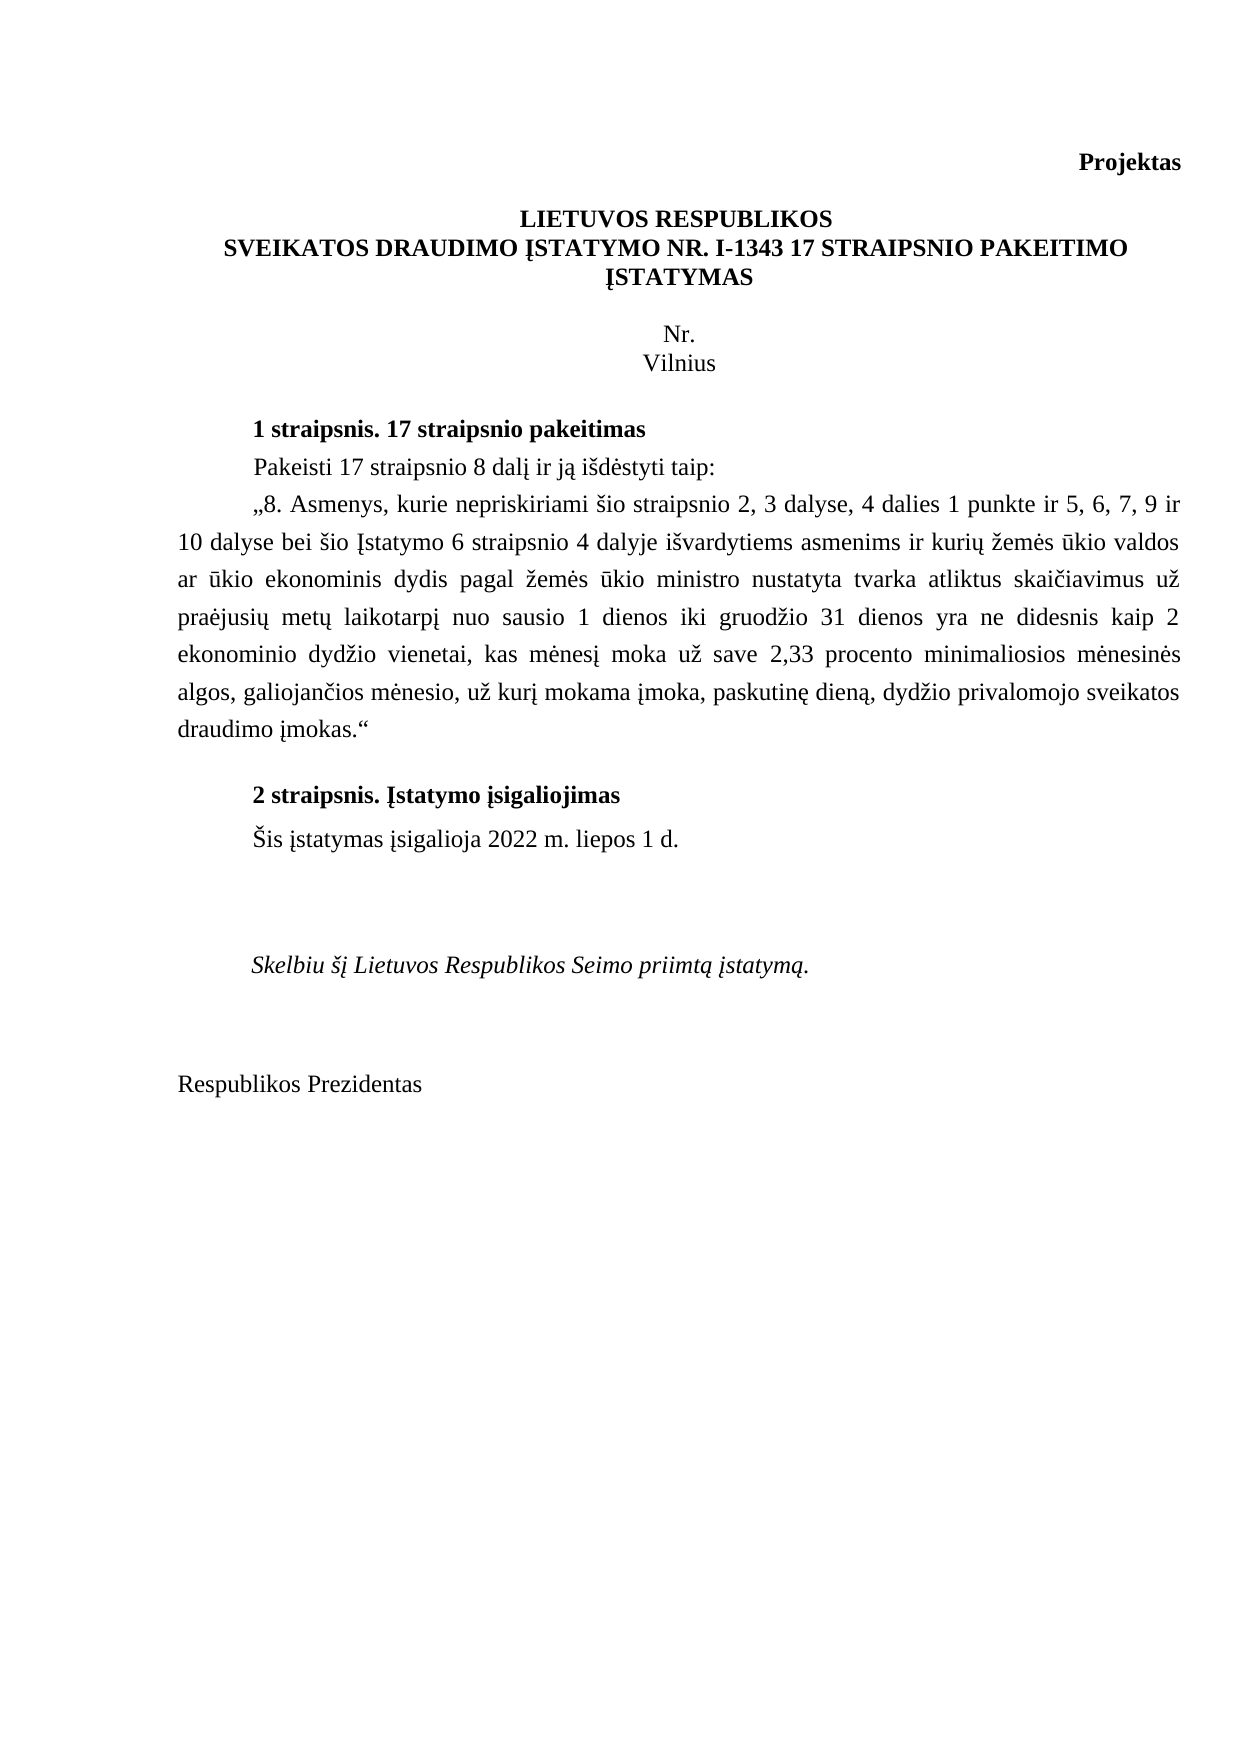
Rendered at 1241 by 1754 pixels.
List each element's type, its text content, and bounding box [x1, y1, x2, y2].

text Vilnius [177, 348, 1181, 377]
text Respublikos Prezidentas [177, 1061, 1181, 1100]
text LIETUVOS RESPUBLIKOS [177, 204, 1181, 233]
text „8. Asmenys, kurie nepriskiriami šio straipsnio 2, 3 dalyse, 4 dalies 1 punkte ir 5, 6, 7, 9 ir 10 dalyse bei šio Įstatymo 6 straipsnio 4 dalyje išvardytiems asmenims ir kurių žemės ūkio valdos ar ūkio ekonominis dydis pagal žemės ūkio ministro nustatyta tvarka atliktus skaičiavimus už praėjusių metų laikotarpį nuo sausio 1 dienos iki gruodžio 31 dienos yra ne didesnis kaip 2 ekonominio dydžio vienetai, kas mėnesį moka už save 2,33 procento minimaliosios mėnesinės algos, galiojančios mėnesio, už kurį mokama įmoka, paskutinę dieną, dydžio privalomojo sveikatos draudimo įmokas.“ [177, 481, 1181, 743]
text 2 straipsnis. Įstatymo įsigaliojimas [177, 781, 1181, 809]
text Projektas [177, 147, 1181, 176]
text SVEIKATOS DRAUDIMO ĮSTATYMO NR. I-1343 17 STRAIPSNIO PAKEITIMO [177, 233, 1181, 262]
text Šis įstatymas įsigalioja 2022 m. liepos 1 d. [177, 824, 1181, 852]
text Skelbiu šį Lietuvos Respublikos Seimo priimtą įstatymą. [177, 942, 1181, 981]
text Pakeisti 17 straipsnio 8 dalį ir ją išdėstyti taip: [177, 443, 1181, 481]
text Nr. [177, 319, 1181, 348]
text ĮSTATYMAS [177, 262, 1181, 291]
text 1 straipsnis. 17 straipsnio pakeitimas [177, 406, 1181, 443]
